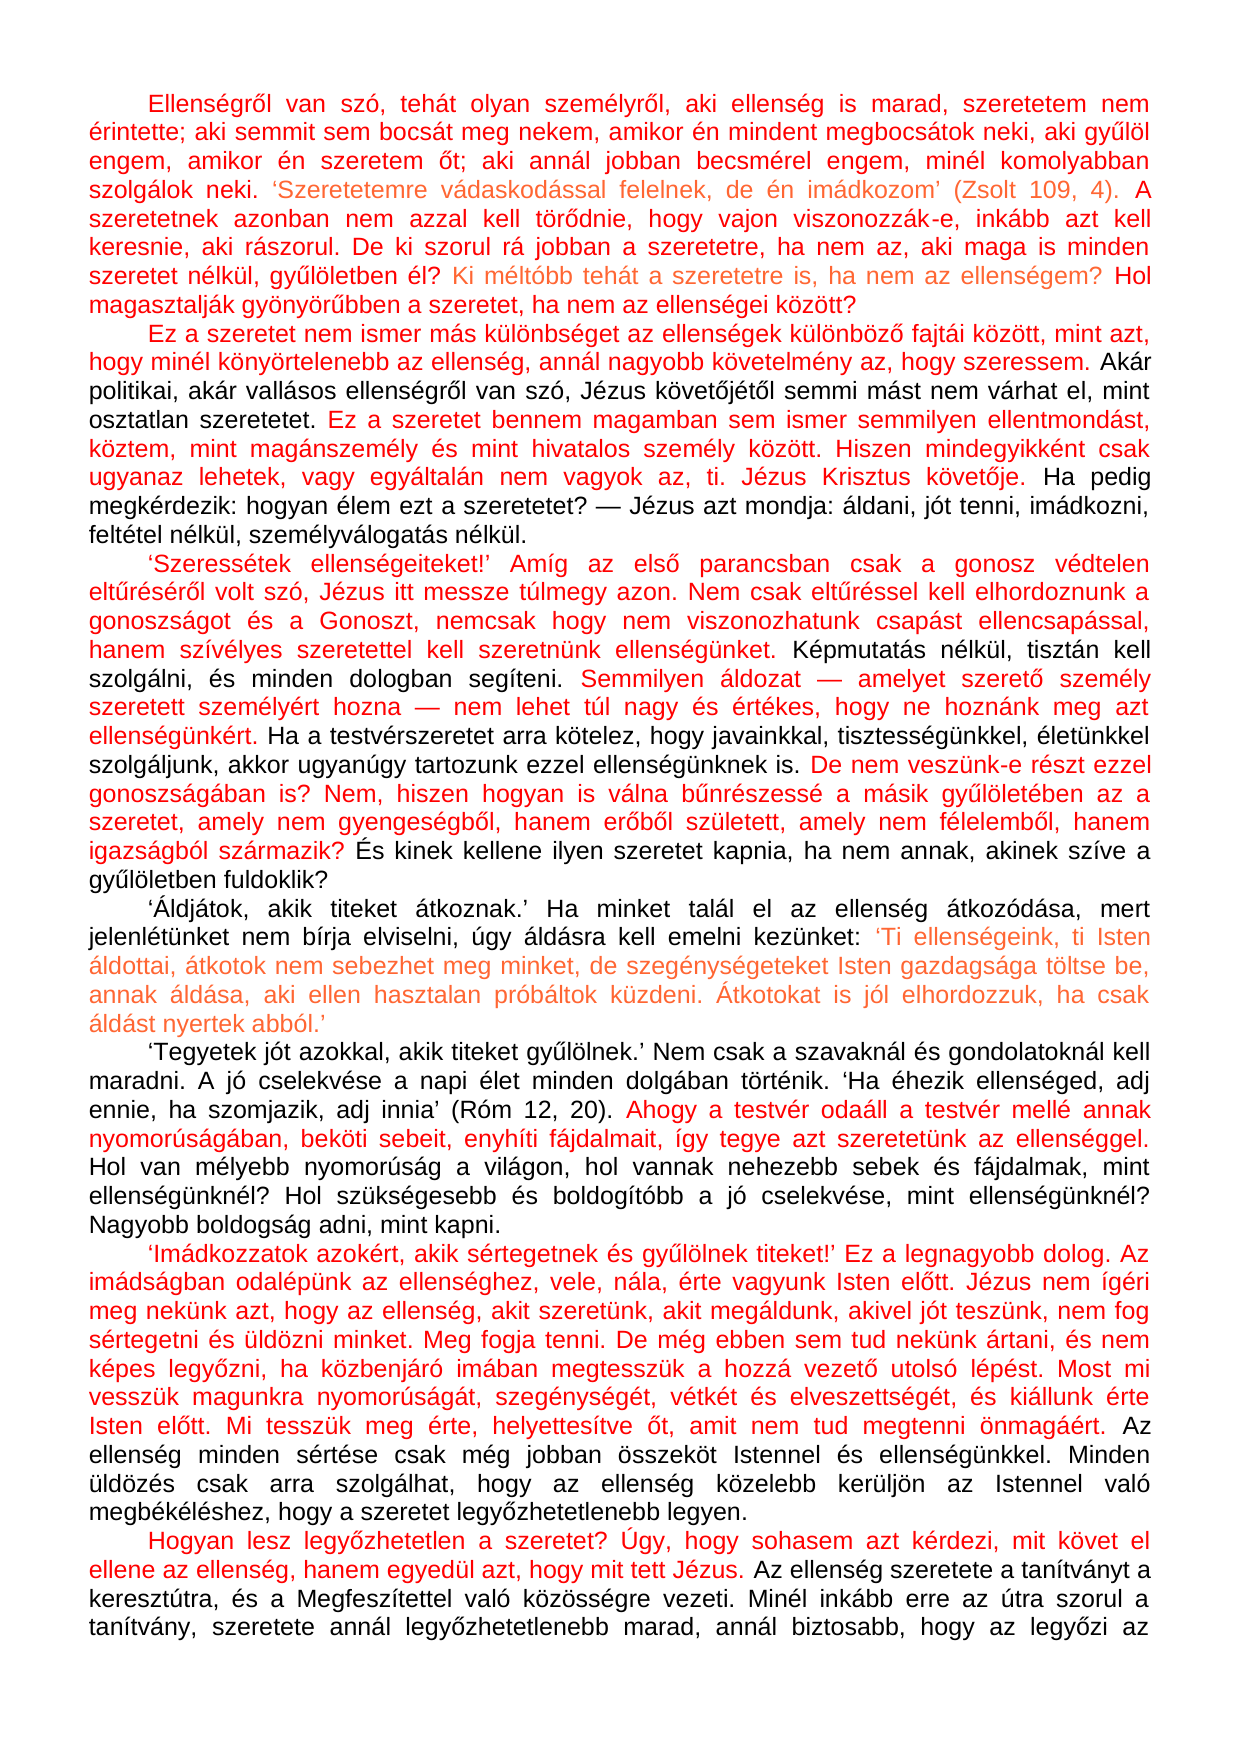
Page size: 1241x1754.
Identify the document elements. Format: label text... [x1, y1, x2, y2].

text ‘Szeressétek ellenségeiteket!’ Amíg az első parancsban csak a gonosz védtelen eltűréséről volt szó, Jézus itt messze túlmegy azon. Nem csak eltűréssel kell elhordoznunk a gonoszságot és a Gonoszt, nemcsak hogy nem viszonozhatunk csapást ellencsapással, hanem szívélyes szeretettel kell szeretnünk ellenségünket. Képmutatás nélkül, tisztán kell szolgálni, és minden dologban segíteni. Semmilyen áldozat — amelyet szerető személy szeretett személyért hozna — nem lehet túl nagy és értékes, hogy ne hoznánk meg azt ellenségünkért. Ha a testvérszeretet arra kötelez, hogy javainkkal, tisztességünkkel, életünkkel szolgáljunk, akkor ugyanúgy tartozunk ezzel ellenségünknek is. De nem veszünk‑e részt ezzel gonoszságában is? Nem, hiszen hogyan is válna bűnrészessé a másik gyűlöletében az a szeretet, amely nem gyengeségből, hanem erőből született, amely nem félelemből, hanem igazságból származik? És kinek kellene ilyen szeretet kapnia, ha nem annak, akinek szíve a gyűlöletben fuldoklik? [88, 548, 1152, 893]
text Ez a szeretet nem ismer más különbséget az ellenségek különböző fajtái között, mint azt, hogy minél könyörtelenebb az ellenség, annál nagyobb követelmény az, hogy szeressem. Akár politikai, akár vallásos ellenségről van szó, Jézus követőjétől semmi mást nem várhat el, mint osztatlan szeretetet. Ez a szeretet bennem magamban sem ismer semmilyen ellentmondást, köztem, mint magánszemély és mint hivatalos személy között. Hiszen mindegyikként csak ugyanaz lehetek, vagy egyáltalán nem vagyok az, ti. Jézus Krisztus követője. Ha pedig megkérdezik: hogyan élem ezt a szeretetet? — Jézus azt mondja: áldani, jót tenni, imádkozni, feltétel nélkül, személyválogatás nélkül. [88, 318, 1152, 548]
text Ellenségről van szó, tehát olyan személyről, aki ellenség is marad, szeretetem nem érintette; aki semmit sem bocsát meg nekem, amikor én mindent megbocsátok neki, aki gyűlöl engem, amikor én szeretem őt; aki annál jobban becsmérel engem, minél komolyabban szolgálok neki. ‘Szeretetemre vádaskodással felelnek, de én imádkozom’ (Zsolt 109, 4). A szeretetnek azonban nem azzal kell törődnie, hogy vajon viszonozzák‑e, inkább azt kell keresnie, aki rászorul. De ki szorul rá jobban a szeretetre, ha nem az, aki maga is minden szeretet nélkül, gyűlöletben él? Ki méltóbb tehát a szeretetre is, ha nem az ellenségem? Hol magasztalják gyönyörűbben a szeretet, ha nem az ellenségei között? [88, 88, 1152, 318]
text ‘Áldjátok, akik titeket átkoznak.’ Ha minket talál el az ellenség átkozódása, mert jelenlétünket nem bírja elviselni, úgy áldásra kell emelni kezünket: ‘Ti ellenségeink, ti Isten áldottai, átkotok nem sebezhet meg minket, de szegénységeteket Isten gazdagsága töltse be, annak áldása, aki ellen hasztalan próbáltok küzdeni. Átkotokat is jól elhordozzuk, ha csak áldást nyertek abból.’ [88, 893, 1152, 1037]
text ‘Tegyetek jót azokkal, akik titeket gyűlölnek.’ Nem csak a szavaknál és gondolatoknál kell maradni. A jó cselekvése a napi élet minden dolgában történik. ‘Ha éhezik ellenséged, adj ennie, ha szomjazik, adj innia’ (Róm 12, 20). Ahogy a testvér odaáll a testvér mellé annak nyomorúságában, beköti sebeit, enyhíti fájdalmait, így tegye azt szeretetünk az ellenséggel. Hol van mélyebb nyomorúság a világon, hol vannak nehezebb sebek és fájdalmak, mint ellenségünknél? Hol szükségesebb és boldogítóbb a jó cselekvése, mint ellenségünknél? Nagyobb boldogság adni, mint kapni. [88, 1037, 1152, 1238]
text Hogyan lesz legyőzhetetlen a szeretet? Úgy, hogy sohasem azt kérdezi, mit követ el ellene az ellenség, hanem egyedül azt, hogy mit tett Jézus. Az ellenség szeretete a tanítványt a keresztútra, és a Megfeszítettel való közösségre vezeti. Minél inkább erre az útra szorul a tanítvány, szeretete annál legyőzhetetlenebb marad, annál biztosabb, hogy az legyőzi az [88, 1526, 1152, 1641]
text ‘Imádkozzatok azokért, akik sértegetnek és gyűlölnek titeket!’ Ez a legnagyobb dolog. Az imádságban odalépünk az ellenséghez, vele, nála, érte vagyunk Isten előtt. Jézus nem ígéri meg nekünk azt, hogy az ellenség, akit szeretünk, akit megáldunk, akivel jót teszünk, nem fog sértegetni és üldözni minket. Meg fogja tenni. De még ebben sem tud nekünk ártani, és nem képes legyőzni, ha közbenjáró imában megtesszük a hozzá vezető utolsó lépést. Most mi vesszük magunkra nyomorúságát, szegénységét, vétkét és elveszettségét, és kiállunk érte Isten előtt. Mi tesszük meg érte, helyettesítve őt, amit nem tud megtenni önmagáért. Az ellenség minden sértése csak még jobban összeköt Istennel és ellenségünkkel. Minden üldözés csak arra szolgálhat, hogy az ellenség közelebb kerüljön az Istennel való megbékéléshez, hogy a szeretet legyőzhetetlenebb legyen. [88, 1238, 1152, 1526]
